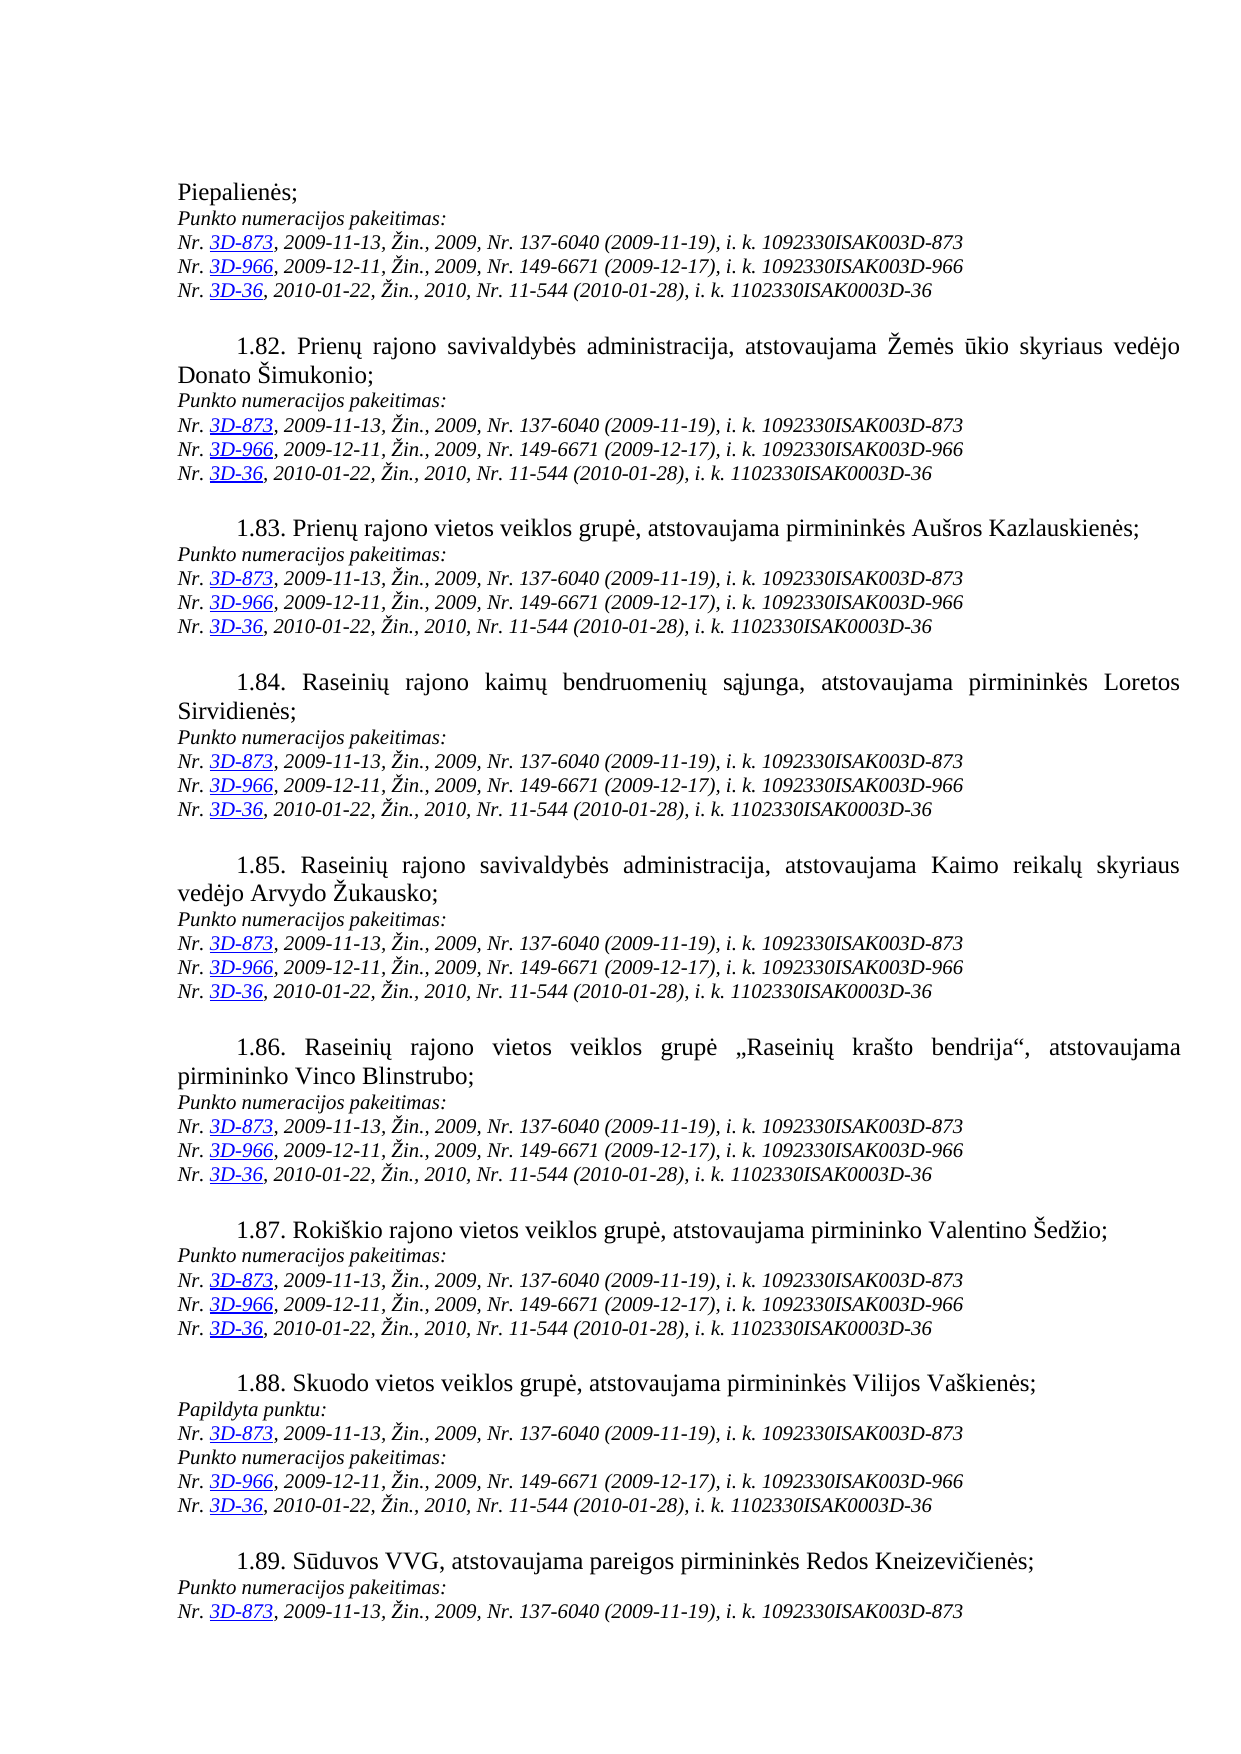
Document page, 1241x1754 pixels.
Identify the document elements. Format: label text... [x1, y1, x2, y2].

text Punkto numeracijos pakeitimas: [177, 1090, 1181, 1114]
text 1.82. Prienų rajono savivaldybės administracija, atstovaujama Žemės ūkio skyriaus vedėjo Donato Šimukonio; [177, 331, 1181, 388]
text Punkto numeracijos pakeitimas: [177, 1445, 1181, 1469]
text Nr. 3D-36, 2010-01-22, Žin., 2010, Nr. 11-544 (2010-01-28), i. k. 1102330ISAK0003D-36 [177, 1316, 1181, 1340]
text Nr. 3D-36, 2010-01-22, Žin., 2010, Nr. 11-544 (2010-01-28), i. k. 1102330ISAK0003D-36 [177, 461, 1181, 485]
text Nr. 3D-36, 2010-01-22, Žin., 2010, Nr. 11-544 (2010-01-28), i. k. 1102330ISAK0003D-36 [177, 797, 1181, 821]
text Nr. 3D-873, 2009-11-13, Žin., 2009, Nr. 137-6040 (2009-11-19), i. k. 1092330ISAK003D-873 [177, 1599, 1181, 1623]
text Nr. 3D-966, 2009-12-11, Žin., 2009, Nr. 149-6671 (2009-12-17), i. k. 1092330ISAK003D-966 [177, 1292, 1181, 1316]
text 1.86. Raseinių rajono vietos veiklos grupė „Raseinių krašto bendrija“, atstovaujama pirmininko Vinco Blinstrubo; [177, 1032, 1181, 1090]
text Nr. 3D-36, 2010-01-22, Žin., 2010, Nr. 11-544 (2010-01-28), i. k. 1102330ISAK0003D-36 [177, 1162, 1181, 1186]
text Papildyta punktu: [177, 1397, 1181, 1421]
text Nr. 3D-873, 2009-11-13, Žin., 2009, Nr. 137-6040 (2009-11-19), i. k. 1092330ISAK003D-873 [177, 749, 1181, 773]
text Nr. 3D-966, 2009-12-11, Žin., 2009, Nr. 149-6671 (2009-12-17), i. k. 1092330ISAK003D-966 [177, 955, 1181, 979]
text 1.88. Skuodo vietos veiklos grupė, atstovaujama pirmininkės Vilijos Vaškienės; [177, 1368, 1181, 1397]
text Nr. 3D-966, 2009-12-11, Žin., 2009, Nr. 149-6671 (2009-12-17), i. k. 1092330ISAK003D-966 [177, 590, 1181, 614]
text Punkto numeracijos pakeitimas: [177, 388, 1181, 412]
text Punkto numeracijos pakeitimas: [177, 725, 1181, 749]
text Nr. 3D-873, 2009-11-13, Žin., 2009, Nr. 137-6040 (2009-11-19), i. k. 1092330ISAK003D-873 [177, 566, 1181, 590]
text 1.83. Prienų rajono vietos veiklos grupė, atstovaujama pirmininkės Aušros Kazlauskienės; [177, 513, 1181, 542]
text 1.89. Sūduvos VVG, atstovaujama pareigos pirmininkės Redos Kneizevičienės; [177, 1546, 1181, 1575]
text 1.87. Rokiškio rajono vietos veiklos grupė, atstovaujama pirmininko Valentino Šedžio; [177, 1215, 1181, 1243]
text Nr. 3D-873, 2009-11-13, Žin., 2009, Nr. 137-6040 (2009-11-19), i. k. 1092330ISAK003D-873 [177, 230, 1181, 254]
text Punkto numeracijos pakeitimas: [177, 907, 1181, 931]
text Nr. 3D-966, 2009-12-11, Žin., 2009, Nr. 149-6671 (2009-12-17), i. k. 1092330ISAK003D-966 [177, 437, 1181, 461]
text Nr. 3D-873, 2009-11-13, Žin., 2009, Nr. 137-6040 (2009-11-19), i. k. 1092330ISAK003D-873 [177, 931, 1181, 955]
text 1.85. Raseinių rajono savivaldybės administracija, atstovaujama Kaimo reikalų skyriaus vedėjo Arvydo Žukausko; [177, 850, 1181, 907]
text Nr. 3D-873, 2009-11-13, Žin., 2009, Nr. 137-6040 (2009-11-19), i. k. 1092330ISAK003D-873 [177, 1267, 1181, 1292]
text Punkto numeracijos pakeitimas: [177, 206, 1181, 230]
text Nr. 3D-873, 2009-11-13, Žin., 2009, Nr. 137-6040 (2009-11-19), i. k. 1092330ISAK003D-873 [177, 412, 1181, 437]
text Nr. 3D-36, 2010-01-22, Žin., 2010, Nr. 11-544 (2010-01-28), i. k. 1102330ISAK0003D-36 [177, 1493, 1181, 1517]
text Nr. 3D-966, 2009-12-11, Žin., 2009, Nr. 149-6671 (2009-12-17), i. k. 1092330ISAK003D-966 [177, 773, 1181, 797]
text Nr. 3D-873, 2009-11-13, Žin., 2009, Nr. 137-6040 (2009-11-19), i. k. 1092330ISAK003D-873 [177, 1114, 1181, 1138]
text Piepalienės; [177, 177, 1181, 206]
text Punkto numeracijos pakeitimas: [177, 1243, 1181, 1267]
text Nr. 3D-36, 2010-01-22, Žin., 2010, Nr. 11-544 (2010-01-28), i. k. 1102330ISAK0003D-36 [177, 979, 1181, 1003]
text Nr. 3D-36, 2010-01-22, Žin., 2010, Nr. 11-544 (2010-01-28), i. k. 1102330ISAK0003D-36 [177, 278, 1181, 302]
text Nr. 3D-966, 2009-12-11, Žin., 2009, Nr. 149-6671 (2009-12-17), i. k. 1092330ISAK003D-966 [177, 1469, 1181, 1493]
text Punkto numeracijos pakeitimas: [177, 1575, 1181, 1599]
text 1.84. Raseinių rajono kaimų bendruomenių sąjunga, atstovaujama pirmininkės Loretos Sirvidienės; [177, 667, 1181, 725]
text Nr. 3D-873, 2009-11-13, Žin., 2009, Nr. 137-6040 (2009-11-19), i. k. 1092330ISAK003D-873 [177, 1421, 1181, 1445]
text Punkto numeracijos pakeitimas: [177, 542, 1181, 566]
text Nr. 3D-36, 2010-01-22, Žin., 2010, Nr. 11-544 (2010-01-28), i. k. 1102330ISAK0003D-36 [177, 614, 1181, 638]
text Nr. 3D-966, 2009-12-11, Žin., 2009, Nr. 149-6671 (2009-12-17), i. k. 1092330ISAK003D-966 [177, 1138, 1181, 1162]
text Nr. 3D-966, 2009-12-11, Žin., 2009, Nr. 149-6671 (2009-12-17), i. k. 1092330ISAK003D-966 [177, 254, 1181, 278]
